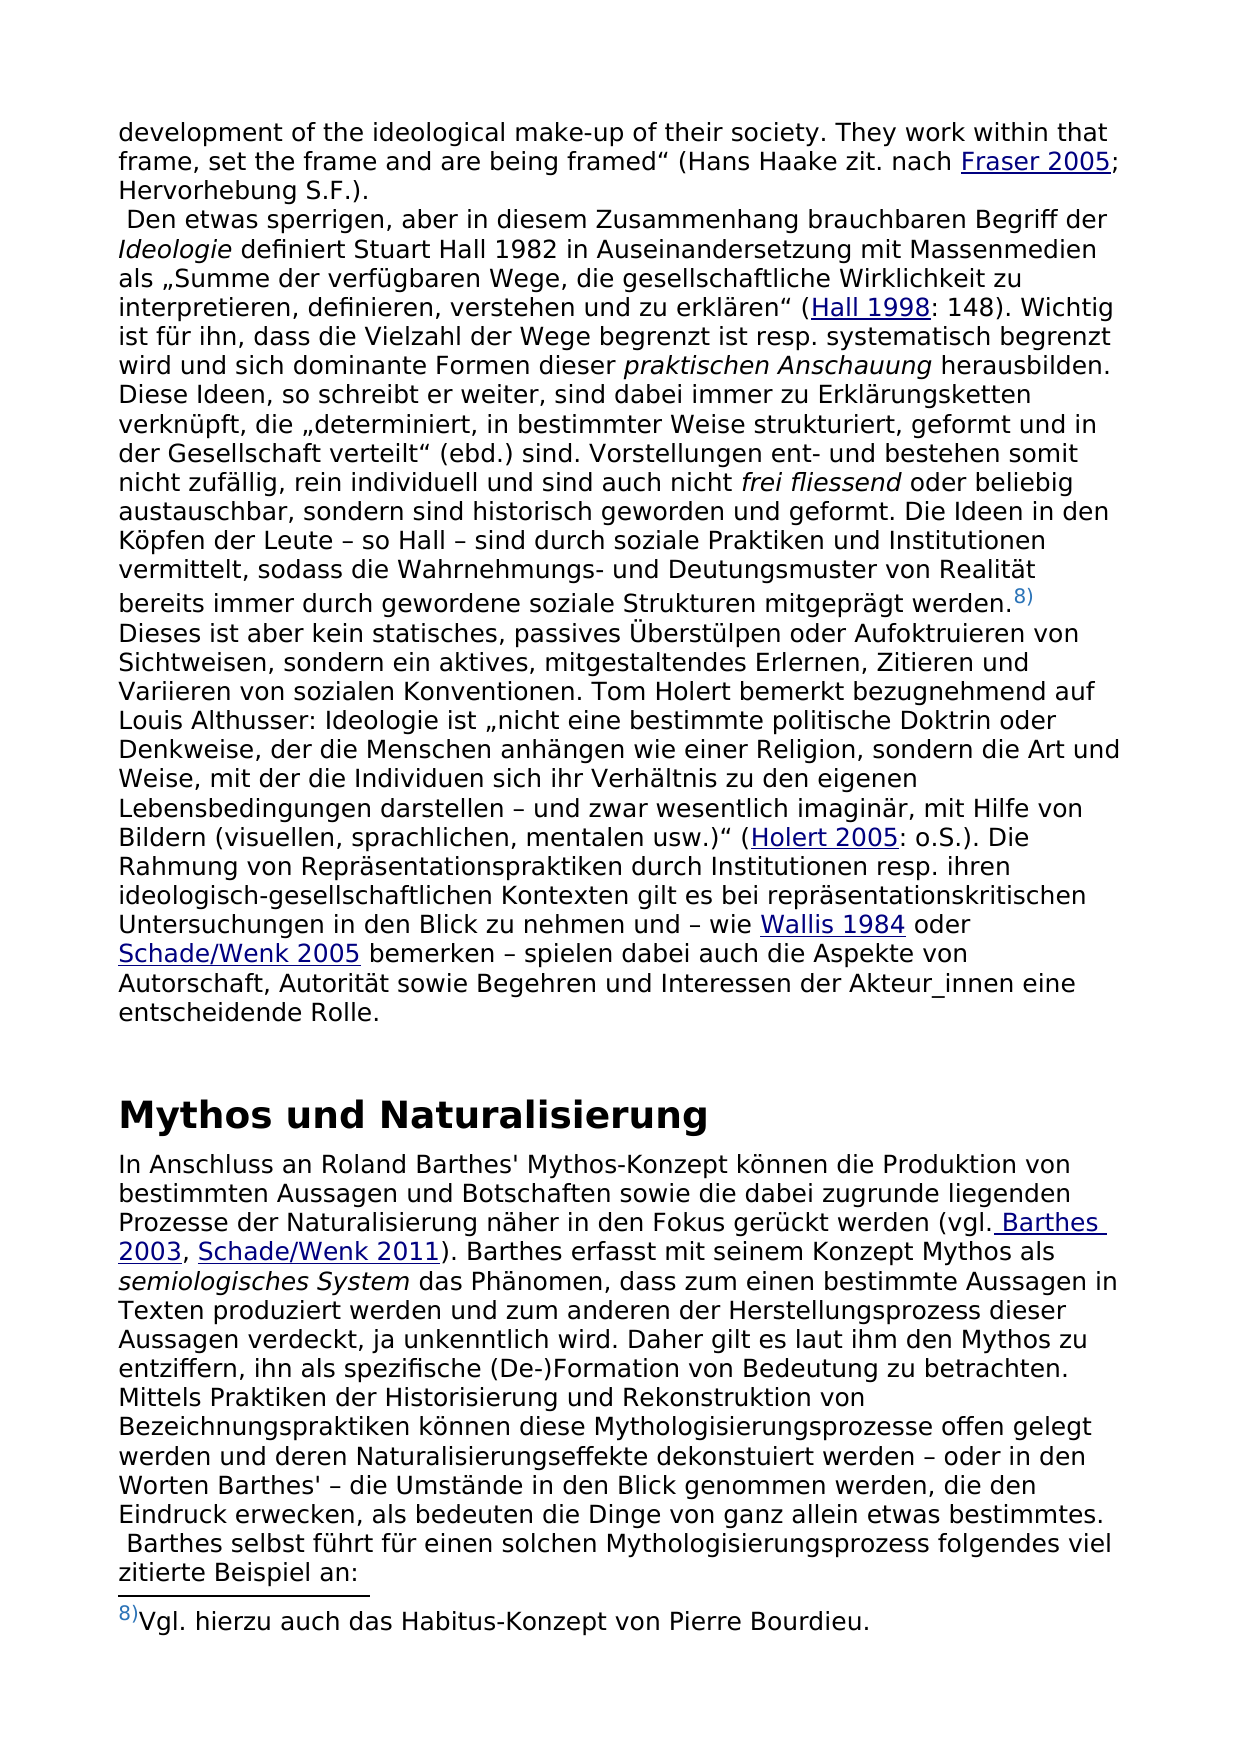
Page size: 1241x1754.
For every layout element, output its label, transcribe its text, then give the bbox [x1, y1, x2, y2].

text In Anschluss an Roland Barthes' Mythos-Konzept können die Produktion von bestimmten Aussagen und Botschaften sowie die dabei zugrunde liegenden Prozesse der Naturalisierung näher in den Fokus gerückt werden (vgl. Barthes 2003, Schade/Wenk 2011). Barthes erfasst mit seinem Konzept Mythos als semiologisches System das Phänomen, dass zum einen bestimmte Aussagen in Texten produziert werden und zum anderen der Herstellungsprozess dieser Aussagen verdeckt, ja unkenntlich wird. Daher gilt es laut ihm den Mythos zu entziffern, ihn als spezifische (De-)Formation von Bedeutung zu betrachten. Mittels Praktiken der Historisierung und Rekonstruktion von Bezeichnungspraktiken können diese Mythologisierungsprozesse offen gelegt werden und deren Naturalisierungseffekte dekonstuiert werden – oder in den Worten Barthes' – die Umstände in den Blick genommen werden, die den Eindruck erwecken, als bedeuten die Dinge von ganz allein etwas bestimmtes. Barthes selbst führt für einen solchen Mythologisierungsprozess folgendes viel zitierte Beispiel an: [118, 1150, 1122, 1587]
subtitle Mythos und Naturalisierung [118, 1094, 1122, 1137]
text Vgl. hierzu auch das Habitus-Konzept von Pierre Bourdieu. [118, 1602, 1122, 1636]
text development of the ideological make-up of their society. They work within that frame, set the frame and are being framed“ (Hans Haake zit. nach Fraser 2005; Hervorhebung S.F.). Den etwas sperrigen, aber in diesem Zusammenhang brauchbaren Begriff der Ideologie definiert Stuart Hall 1982 in Auseinandersetzung mit Massenmedien als „Summe der verfügbaren Wege, die gesellschaftliche Wirklichkeit zu interpretieren, definieren, verstehen und zu erklären“ (Hall 1998: 148). Wichtig ist für ihn, dass die Vielzahl der Wege begrenzt ist resp. systematisch begrenzt wird und sich dominante Formen dieser praktischen Anschauung herausbilden. Diese Ideen, so schreibt er weiter, sind dabei immer zu Erklärungsketten verknüpft, die „determiniert, in bestimmter Weise strukturiert, geformt und in der Gesellschaft verteilt“ (ebd.) sind. Vorstellungen ent- und bestehen somit nicht zufällig, rein individuell und sind auch nicht frei fliessend oder beliebig austauschbar, sondern sind historisch geworden und geformt. Die Ideen in den Köpfen der Leute – so Hall – sind durch soziale Praktiken und Institutionen vermittelt, sodass die Wahrnehmungs- und Deutungsmuster von Realität bereits immer durch gewordene soziale Strukturen mitgeprägt werden. Dieses ist aber kein statisches, passives Überstülpen oder Aufoktruieren von Sichtweisen, sondern ein aktives, mitgestaltendes Erlernen, Zitieren und Variieren von sozialen Konventionen. Tom Holert bemerkt bezugnehmend auf Louis Althusser: Ideologie ist „nicht eine bestimmte politische Doktrin oder Denkweise, der die Menschen anhängen wie einer Religion, sondern die Art und Weise, mit der die Individuen sich ihr Verhältnis zu den eigenen Lebensbedingungen darstellen – und zwar wesentlich imaginär, mit Hilfe von Bildern (visuellen, sprachlichen, mentalen usw.)“ (Holert 2005: o.S.). Die Rahmung von Repräsentationspraktiken durch Institutionen resp. ihren ideologisch-gesellschaftlichen Kontexten gilt es bei repräsentationskritischen Untersuchungen in den Blick zu nehmen und – wie Wallis 1984 oder Schade/Wenk 2005 bemerken – spielen dabei auch die Aspekte von Autorschaft, Autorität sowie Begehren und Interessen der Akteur_innen eine entscheidende Rolle. [118, 118, 1122, 1056]
